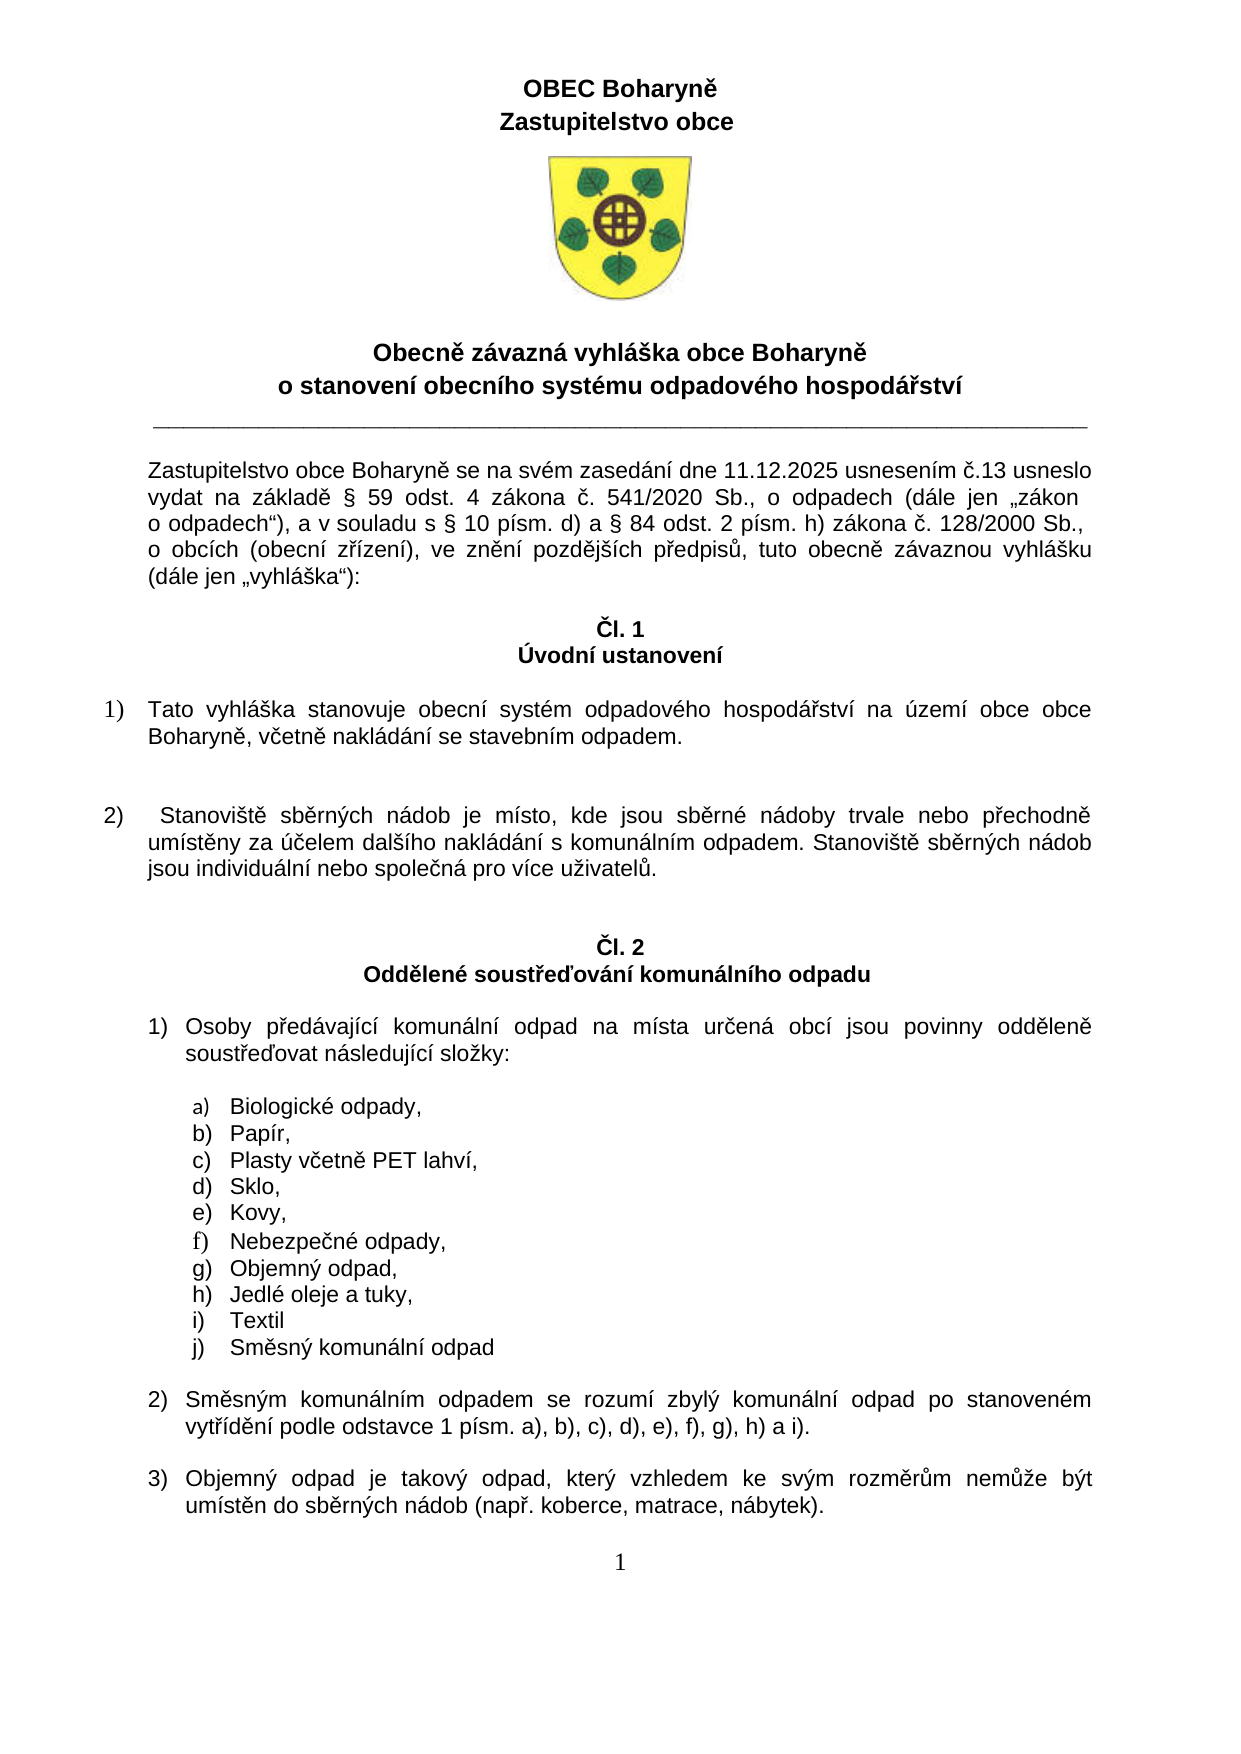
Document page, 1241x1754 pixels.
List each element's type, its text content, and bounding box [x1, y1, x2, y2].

list Sklo, [192, 1173, 1092, 1199]
text Oddělené soustřeďování komunálního odpadu [148, 961, 1092, 987]
list Nebezpečné odpady, [192, 1226, 1092, 1254]
text ______________________________________________________________ [148, 400, 1092, 431]
list Kovy, [192, 1199, 1092, 1226]
text OBEC Boharyně [148, 74, 1092, 103]
text Zastupitelstvo obce Boharyně se na svém zasedání dne 11.12.2025 usnesením č.13 usneslo vydat na základě § 59 odst. 4 zákona č. 541/2020 Sb., o odpadech (dále jen „zákon o odpadech“), a v souladu s § 10 písm. d) a § 84 odst. 2 písm. h) zákona č. 128/2000 Sb., o obcích (obecní zřízení), ve znění pozdějších předpisů, tuto obecně závaznou vyhlášku (dále jen „vyhláška“): [148, 457, 1092, 589]
list Objemný odpad je takový odpad, který vzhledem ke svým rozměrům nemůže být umístěn do sběrných nádob (např. koberce, matrace, nábytek). [148, 1465, 1092, 1518]
list Textil [192, 1307, 1092, 1333]
list Osoby předávající komunální odpad na místa určená obcí jsou povinny odděleně soustřeďovat následující složky: [148, 1013, 1092, 1066]
list Stanoviště sběrných nádob je místo, kde jsou sběrné nádoby trvale nebo přechodně umístěny za účelem dalšího nakládání s komunálním odpadem. Stanoviště sběrných nádob jsou individuální nebo společná pro více uživatelů. [103, 802, 1092, 881]
subtitle Úvodní ustanovení [148, 642, 1092, 668]
text Zastupitelstvo obce [148, 107, 1092, 136]
list Papír, [192, 1120, 1092, 1147]
list Směsný komunální odpad [192, 1333, 1092, 1360]
text Čl. 2 [148, 934, 1092, 961]
list Tato vyhláška stanovuje obecní systém odpadového hospodářství na území obce obce Boharyně, včetně nakládání se stavebním odpadem. [103, 694, 1092, 750]
list Plasty včetně PET lahví, [192, 1147, 1092, 1173]
list Biologické odpady, [192, 1092, 1092, 1120]
text Čl. 1 [148, 616, 1092, 642]
text Obecně závazná vyhláška obce Boharyně [148, 338, 1092, 367]
list Směsným komunálním odpadem se rozumí zbylý komunální odpad po stanoveném vytřídění podle odstavce 1 písm. a), b), c), d), e), f), g), h) a i). [148, 1386, 1092, 1439]
list Objemný odpad, [192, 1254, 1092, 1281]
list Jedlé oleje a tuky, [192, 1281, 1092, 1307]
text o stanovení obecního systému odpadového hospodářství [148, 371, 1092, 400]
